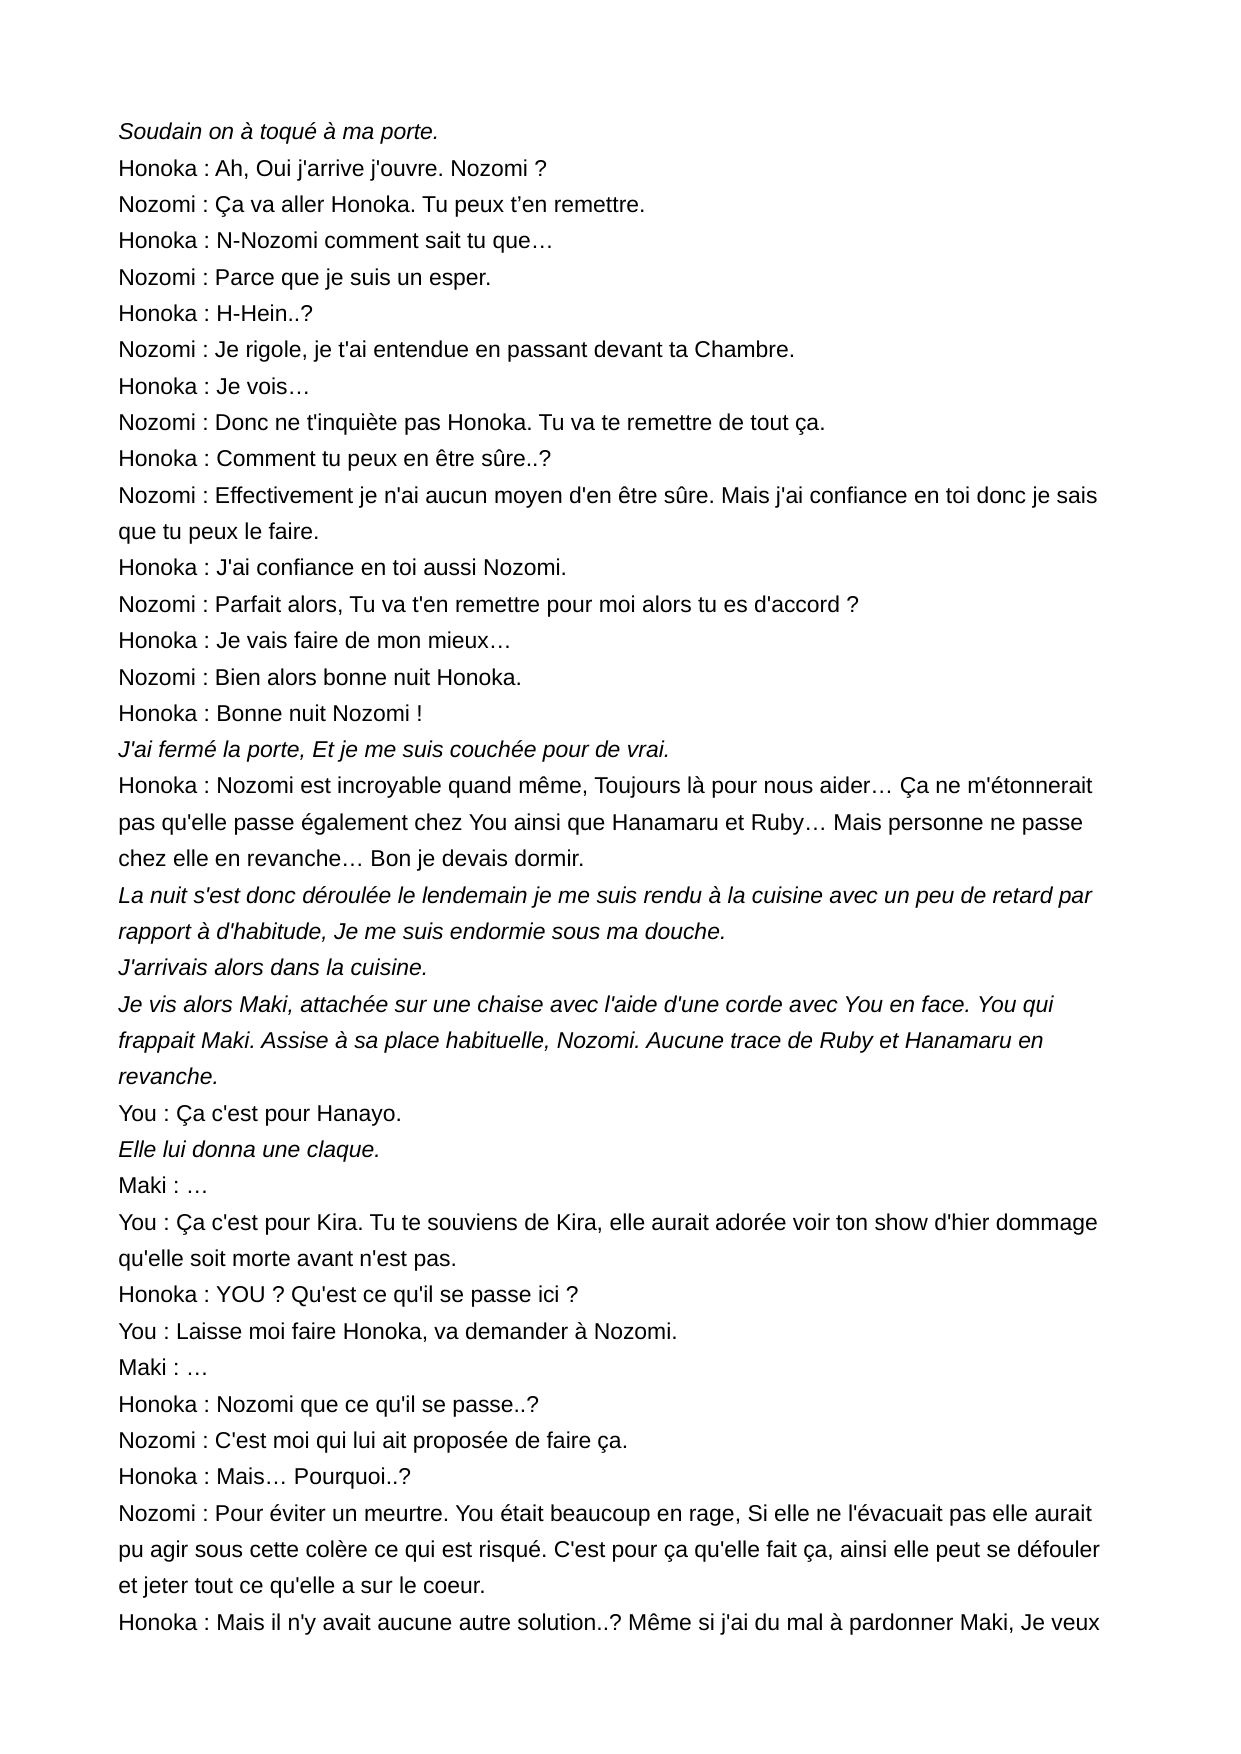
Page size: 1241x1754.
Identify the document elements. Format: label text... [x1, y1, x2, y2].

text Honoka : Je vais faire de mon mieux… [118, 627, 1122, 653]
text Nozomi : Ça va aller Honoka. Tu peux t’en remettre. [118, 191, 1122, 217]
text Honoka : Je vois… [118, 373, 1122, 399]
text La nuit s'est donc déroulée le lendemain je me suis rendu à la cuisine avec un peu de retard par rapport à d'habitude, Je me suis endormie sous ma douche. [118, 882, 1122, 944]
text Honoka : Mais il n'y avait aucune autre solution..? Même si j'ai du mal à pardonner Maki, Je veux [118, 1609, 1122, 1635]
text Honoka : Ah, Oui j'arrive j'ouvre. Nozomi ? [118, 154, 1122, 181]
text Nozomi : Parce que je suis un esper. [118, 263, 1122, 290]
text Honoka : Comment tu peux en être sûre..? [118, 445, 1122, 472]
text Maki : … [118, 1354, 1122, 1381]
text You : Laisse moi faire Honoka, va demander à Nozomi. [118, 1318, 1122, 1344]
text J'ai fermé la porte, Et je me suis couchée pour de vrai. [118, 736, 1122, 762]
text J'arrivais alors dans la cuisine. [118, 954, 1122, 981]
text Nozomi : Bien alors bonne nuit Honoka. [118, 663, 1122, 690]
text Honoka : YOU ? Qu'est ce qu'il se passe ici ? [118, 1281, 1122, 1308]
text Nozomi : C'est moi qui lui ait proposée de faire ça. [118, 1427, 1122, 1453]
text Honoka : H-Hein..? [118, 300, 1122, 326]
text Nozomi : Je rigole, je t'ai entendue en passant devant ta Chambre. [118, 336, 1122, 363]
text Honoka : Nozomi est incroyable quand même, Toujours là pour nous aider… Ça ne m'étonnerait pas qu'elle passe également chez You ainsi que Hanamaru et Ruby… Mais personne ne passe chez elle en revanche… Bon je devais dormir. [118, 772, 1122, 872]
text Honoka : J'ai confiance en toi aussi Nozomi. [118, 554, 1122, 581]
text Honoka : Mais… Pourquoi..? [118, 1463, 1122, 1489]
text Nozomi : Donc ne t'inquiète pas Honoka. Tu va te remettre de tout ça. [118, 409, 1122, 435]
text You : Ça c'est pour Hanayo. [118, 1100, 1122, 1126]
text Nozomi : Pour éviter un meurtre. You était beaucoup en rage, Si elle ne l'évacuait pas elle aurait pu agir sous cette colère ce qui est risqué. C'est pour ça qu'elle fait ça, ainsi elle peut se défouler et jeter tout ce qu'elle a sur le coeur. [118, 1499, 1122, 1599]
text Honoka : Nozomi que ce qu'il se passe..? [118, 1391, 1122, 1417]
text Nozomi : Parfait alors, Tu va t'en remettre pour moi alors tu es d'accord ? [118, 591, 1122, 617]
text Soudain on à toqué à ma porte. [118, 118, 1122, 144]
text Honoka : Bonne nuit Nozomi ! [118, 700, 1122, 726]
text Je vis alors Maki, attachée sur une chaise avec l'aide d'une corde avec You en face. You qui frappait Maki. Assise à sa place habituelle, Nozomi. Aucune trace de Ruby et Hanamaru en revanche. [118, 991, 1122, 1090]
text Maki : … [118, 1172, 1122, 1199]
text You : Ça c'est pour Kira. Tu te souviens de Kira, elle aurait adorée voir ton show d'hier dommage qu'elle soit morte avant n'est pas. [118, 1209, 1122, 1271]
text Nozomi : Effectivement je n'ai aucun moyen d'en être sûre. Mais j'ai confiance en toi donc je sais que tu peux le faire. [118, 482, 1122, 544]
text Elle lui donna une claque. [118, 1136, 1122, 1162]
text Honoka : N-Nozomi comment sait tu que… [118, 227, 1122, 253]
